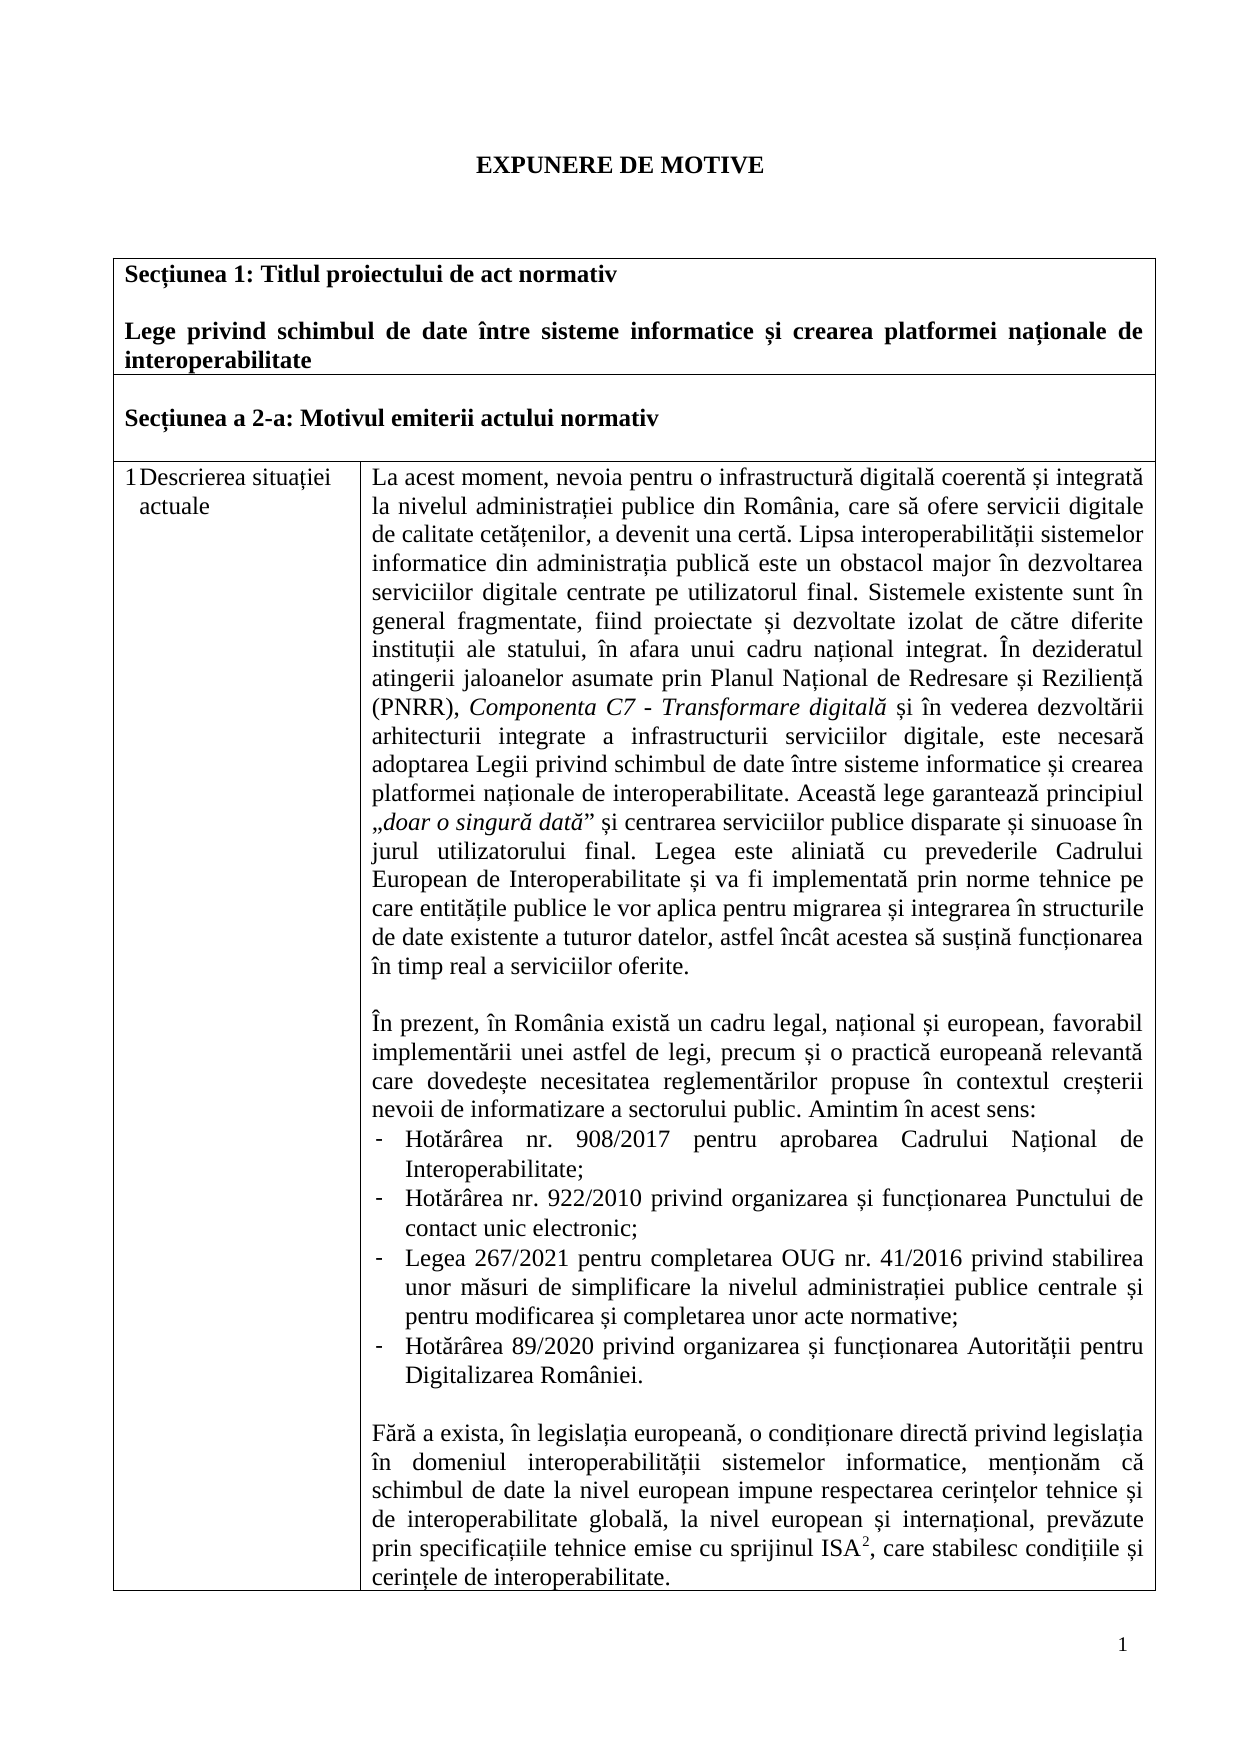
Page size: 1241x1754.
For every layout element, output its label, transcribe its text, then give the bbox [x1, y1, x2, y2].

table_cell La acest moment, nevoia pentru o infrastructură digitală coerentă și integrată la nivelul administrației publice din România, care să ofere servicii digitale de calitate cetățenilor, a devenit una certă. Lipsa interoperabilității sistemelor informatice din administrația publică este un obstacol major în dezvoltarea serviciilor digitale centrate pe utilizatorul final. Sistemele existente sunt în general fragmentate, fiind proiectate și dezvoltate izolat de către diferite instituții ale statului, în afara unui cadru național integrat. În dezideratul atingerii jaloanelor asumate prin Planul Național de Redresare și Reziliență (PNRR), Componenta C7 - Transformare digitală și în vederea dezvoltării arhitecturii integrate a infrastructurii serviciilor digitale, este necesară adoptarea Legii privind schimbul de date între sisteme informatice și crearea platformei naționale de interoperabilitate. Această lege garantează principiul „doar o singură dată” și centrarea serviciilor publice disparate și sinuoase în jurul utilizatorului final. Legea este aliniată cu prevederile Cadrului European de Interoperabilitate și va fi implementată prin norme tehnice pe care entitățile publice le vor aplica pentru migrarea și integrarea în structurile de date existente a tuturor datelor, astfel încât acestea să susțină funcționarea în timp real a serviciilor oferite. În prezent, în România există un cadru legal, național și european, favorabil implementării unei astfel de legi, precum și o practică europeană relevantă care dovedește necesitatea reglementărilor propuse în contextul creșterii nevoii de informatizare a sectorului public. Amintim în acest sens: Hotărârea nr. 908/2017 pentru aprobarea Cadrului Național de Interoperabilitate; Hotărârea nr. 922/2010 privind organizarea și funcționarea Punctului de contact unic electronic; Legea 267/2021 pentru completarea OUG nr. 41/2016 privind stabilirea unor măsuri de simplificare la nivelul administrației publice centrale și pentru modificarea și completarea unor acte normative; Hotărârea 89/2020 privind organizarea și funcționarea Autorității pentru Digitalizarea României. Fără a exista, în legislația europeană, o condiționare directă privind legislația în domeniul interoperabilității sistemelor informatice, menționăm că schimbul de date la nivel european impune respectarea cerințelor tehnice și de interoperabilitate globală, la nivel european și internațional, prevăzute prin specificațiile tehnice emise cu sprijinul ISA2, care stabilesc condițiile și cerințele de interoperabilitate. [361, 462, 1155, 1590]
text Expunere de motive [112, 150, 1128, 179]
table_header Secțiunea 1: Titlul proiectului de act normativ Lege privind schimbul de date între sisteme informatice și crearea platformei naționale de interoperabilitate [114, 259, 1155, 374]
table_cell Secțiunea a 2-a: Motivul emiterii actului normativ [114, 375, 1155, 461]
table_cell Descrierea situației actuale [114, 462, 360, 1590]
